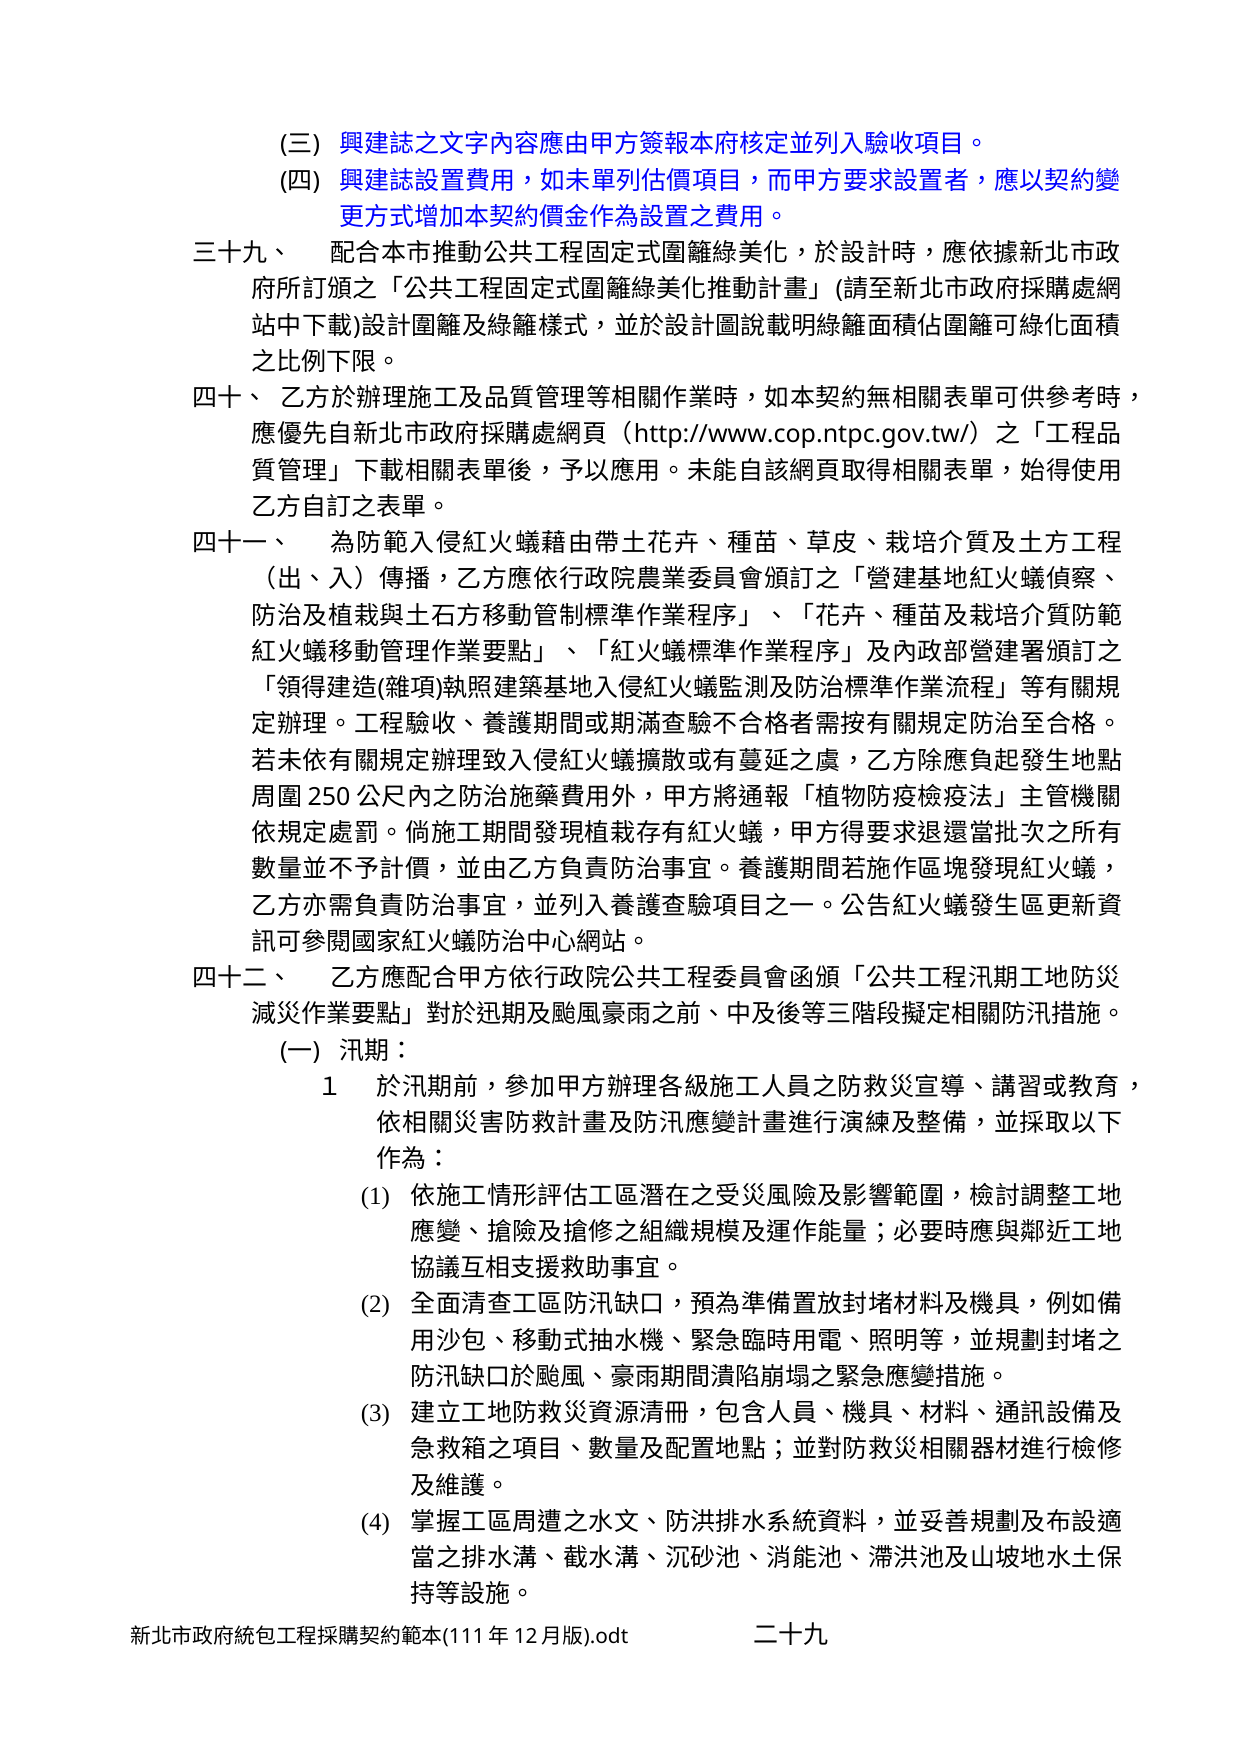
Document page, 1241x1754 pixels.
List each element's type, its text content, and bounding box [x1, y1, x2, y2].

list 全面清查工區防汛缺口，預為準備置放封堵材料及機具，例如備用沙包、移動式抽水機、緊急臨時用電、照明等，並規劃封堵之防汛缺口於颱風、豪雨期間潰陷崩塌之緊急應變措施。 [361, 1284, 1122, 1393]
subtitle 汛期： [280, 1030, 1122, 1066]
subtitle 興建誌設置費用，如未單列估價項目，而甲方要求設置者，應以契約變更方式增加本契約價金作為設置之費用。 [280, 160, 1122, 233]
list 建立工地防救災資源清冊，包含人員、機具、材料、通訊設備及急救箱之項目、數量及配置地點；並對防救災相關器材進行檢修及維護。 [361, 1393, 1122, 1501]
subtitle 乙方於辦理施工及品質管理等相關作業時，如本契約無相關表單可供參考時，應優先自新北市政府採購處網頁（http://www.cop.ntpc.gov.tw/）之「工程品質管理」下載相關表單後，予以應用。未能自該網頁取得相關表單，始得使用乙方自訂之表單。 [192, 378, 1122, 523]
subtitle 於汛期前，參加甲方辦理各級施工人員之防救災宣導、講習或教育，依相關災害防救計畫及防汛應變計畫進行演練及整備，並採取以下作為： [317, 1066, 1122, 1175]
subtitle 為防範入侵紅火蟻藉由帶土花卉、種苗、草皮、栽培介質及土方工程（出、入）傳播，乙方應依行政院農業委員會頒訂之「營建基地紅火蟻偵察、防治及植栽與土石方移動管制標準作業程序」、「花卉、種苗及栽培介質防範紅火蟻移動管理作業要點」、「紅火蟻標準作業程序」及內政部營建署頒訂之「領得建造(雜項)執照建築基地入侵紅火蟻監測及防治標準作業流程」等有關規定辦理。工程驗收、養護期間或期滿查驗不合格者需按有關規定防治至合格。若未依有關規定辦理致入侵紅火蟻擴散或有蔓延之虞，乙方除應負起發生地點周圍250公尺內之防治施藥費用外，甲方將通報「植物防疫檢疫法」主管機關依規定處罰。倘施工期間發現植栽存有紅火蟻，甲方得要求退還當批次之所有數量並不予計價，並由乙方負責防治事宜。養護期間若施作區塊發現紅火蟻，乙方亦需負責防治事宜，並列入養護查驗項目之一。公告紅火蟻發生區更新資訊可參閱國家紅火蟻防治中心網站。 [192, 523, 1122, 958]
list 掌握工區周遭之水文、防洪排水系統資料，並妥善規劃及布設適當之排水溝、截水溝、沉砂池、消能池、滯洪池及山坡地水土保持等設施。 [361, 1501, 1122, 1610]
subtitle 興建誌之文字內容應由甲方簽報本府核定並列入驗收項目。 [280, 124, 1122, 160]
list 依施工情形評估工區潛在之受災風險及影響範圍，檢討調整工地應變、搶險及搶修之組織規模及運作能量；必要時應與鄰近工地協議互相支援救助事宜。 [361, 1175, 1122, 1284]
subtitle 配合本市推動公共工程固定式圍籬綠美化，於設計時，應依據新北市政府所訂頒之「公共工程固定式圍籬綠美化推動計畫」(請至新北市政府採購處網站中下載)設計圍籬及綠籬樣式，並於設計圖說載明綠籬面積佔圍籬可綠化面積之比例下限。 [192, 233, 1122, 378]
subtitle 乙方應配合甲方依行政院公共工程委員會函頒「公共工程汛期工地防災減災作業要點」對於迅期及颱風豪雨之前、中及後等三階段擬定相關防汛措施。 [192, 958, 1122, 1030]
